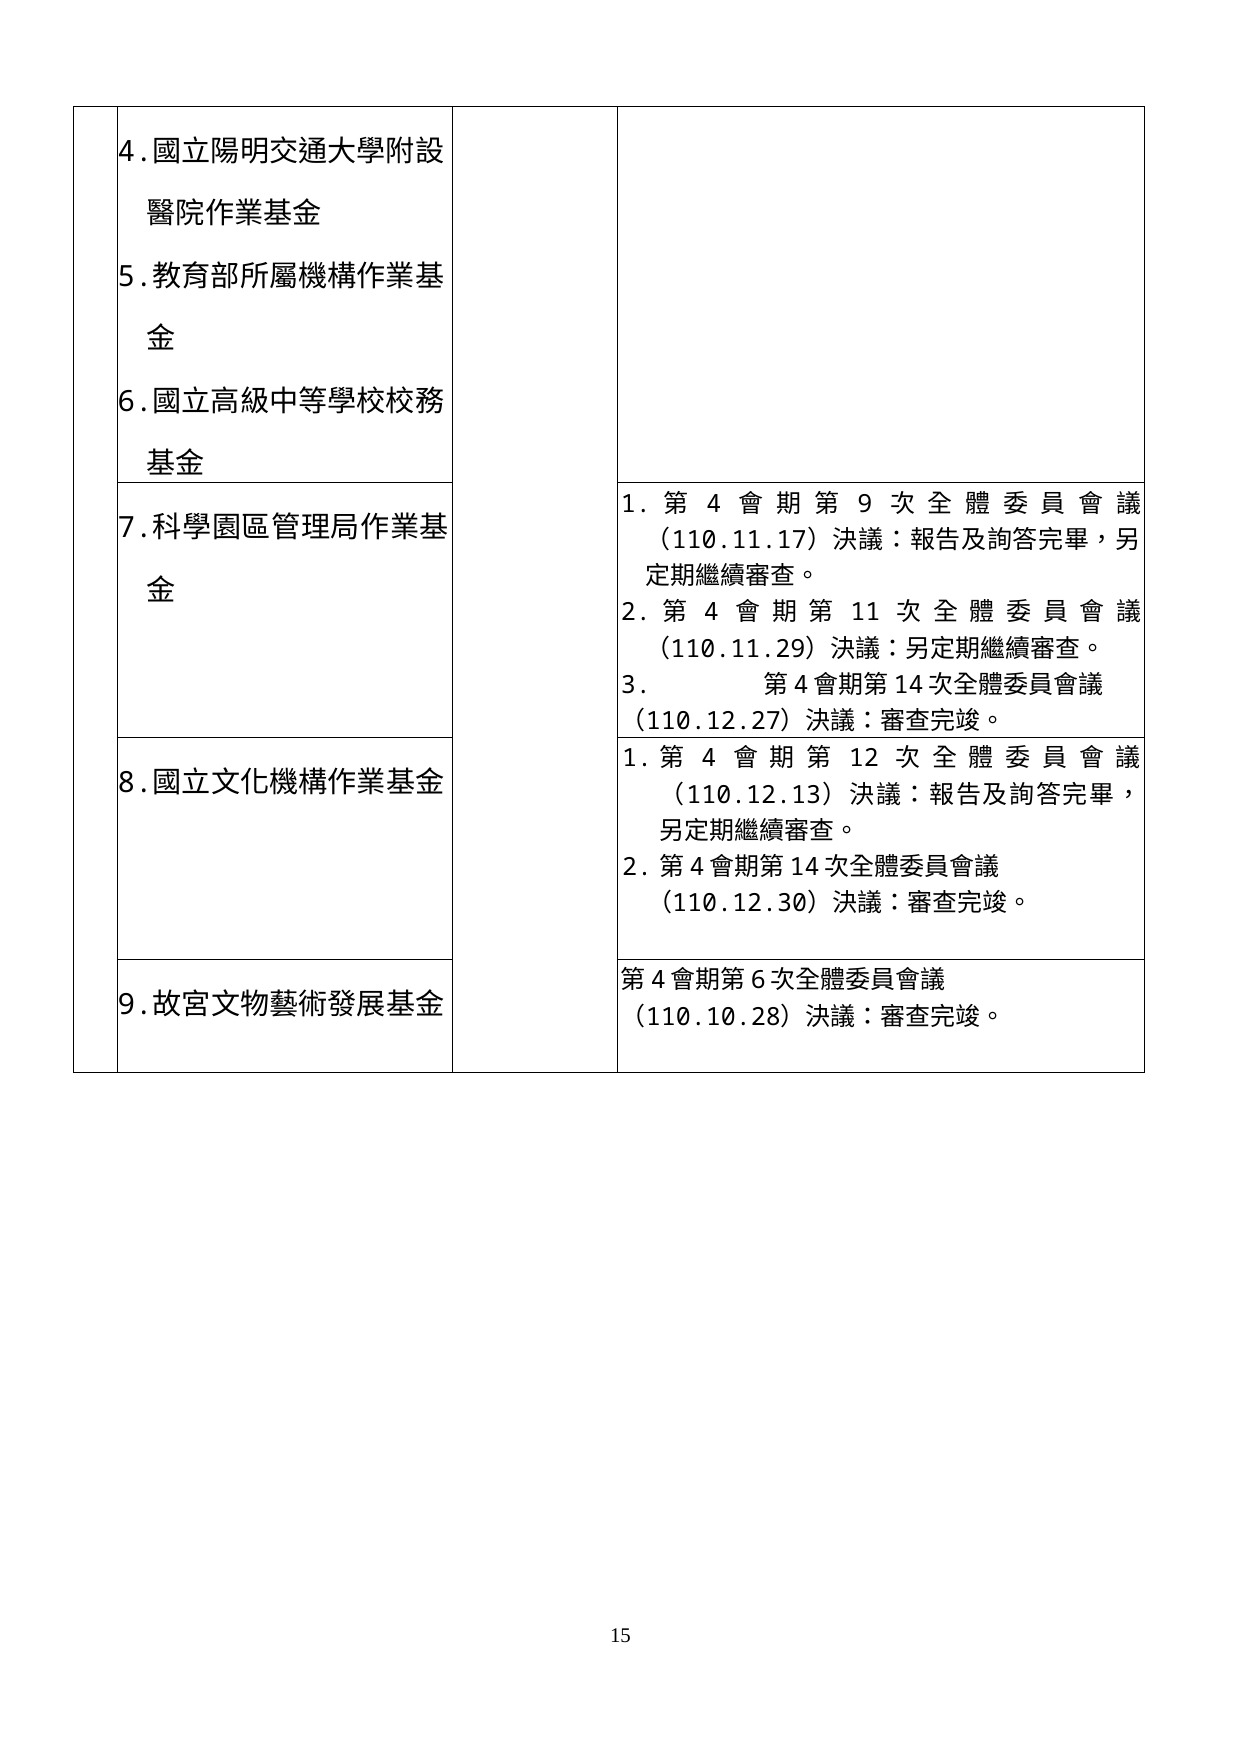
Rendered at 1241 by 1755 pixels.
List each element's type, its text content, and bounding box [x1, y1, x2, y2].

table_cell 1.第4會期第9次全體委員會議（110.11.17）決議：報告及詢答完畢，另定期繼續審查。 2.第4會期第11次全體委員會議（110.11.29）決議：另定期繼續審查。 3. 第4會期第14次全體委員會議 （110.12.27）決議：審查完竣。 [618, 483, 1144, 737]
table_cell 4.國立陽明交通大學附設醫院作業基金 5.教育部所屬機構作業基金 6.國立高級中等學校校務基金 [118, 107, 452, 482]
table_cell 第4會期第12次全體委員會議（110.12.13）決議：報告及詢答完畢，另定期繼續審查。 第4會期第14次全體委員會議 （110.12.30）決議：審查完竣。 [618, 738, 1144, 959]
table_cell 第4會期第6次全體委員會議 （110.10.28）決議：審查完竣。 [618, 960, 1144, 1072]
table_cell [453, 107, 617, 1072]
table_cell 8.國立文化機構作業基金 [118, 738, 452, 959]
table_cell [74, 107, 117, 1072]
table_cell [618, 107, 1144, 482]
table_cell 9.故宮文物藝術發展基金 [118, 960, 452, 1072]
table_cell 7.科學園區管理局作業基金 [118, 483, 452, 737]
